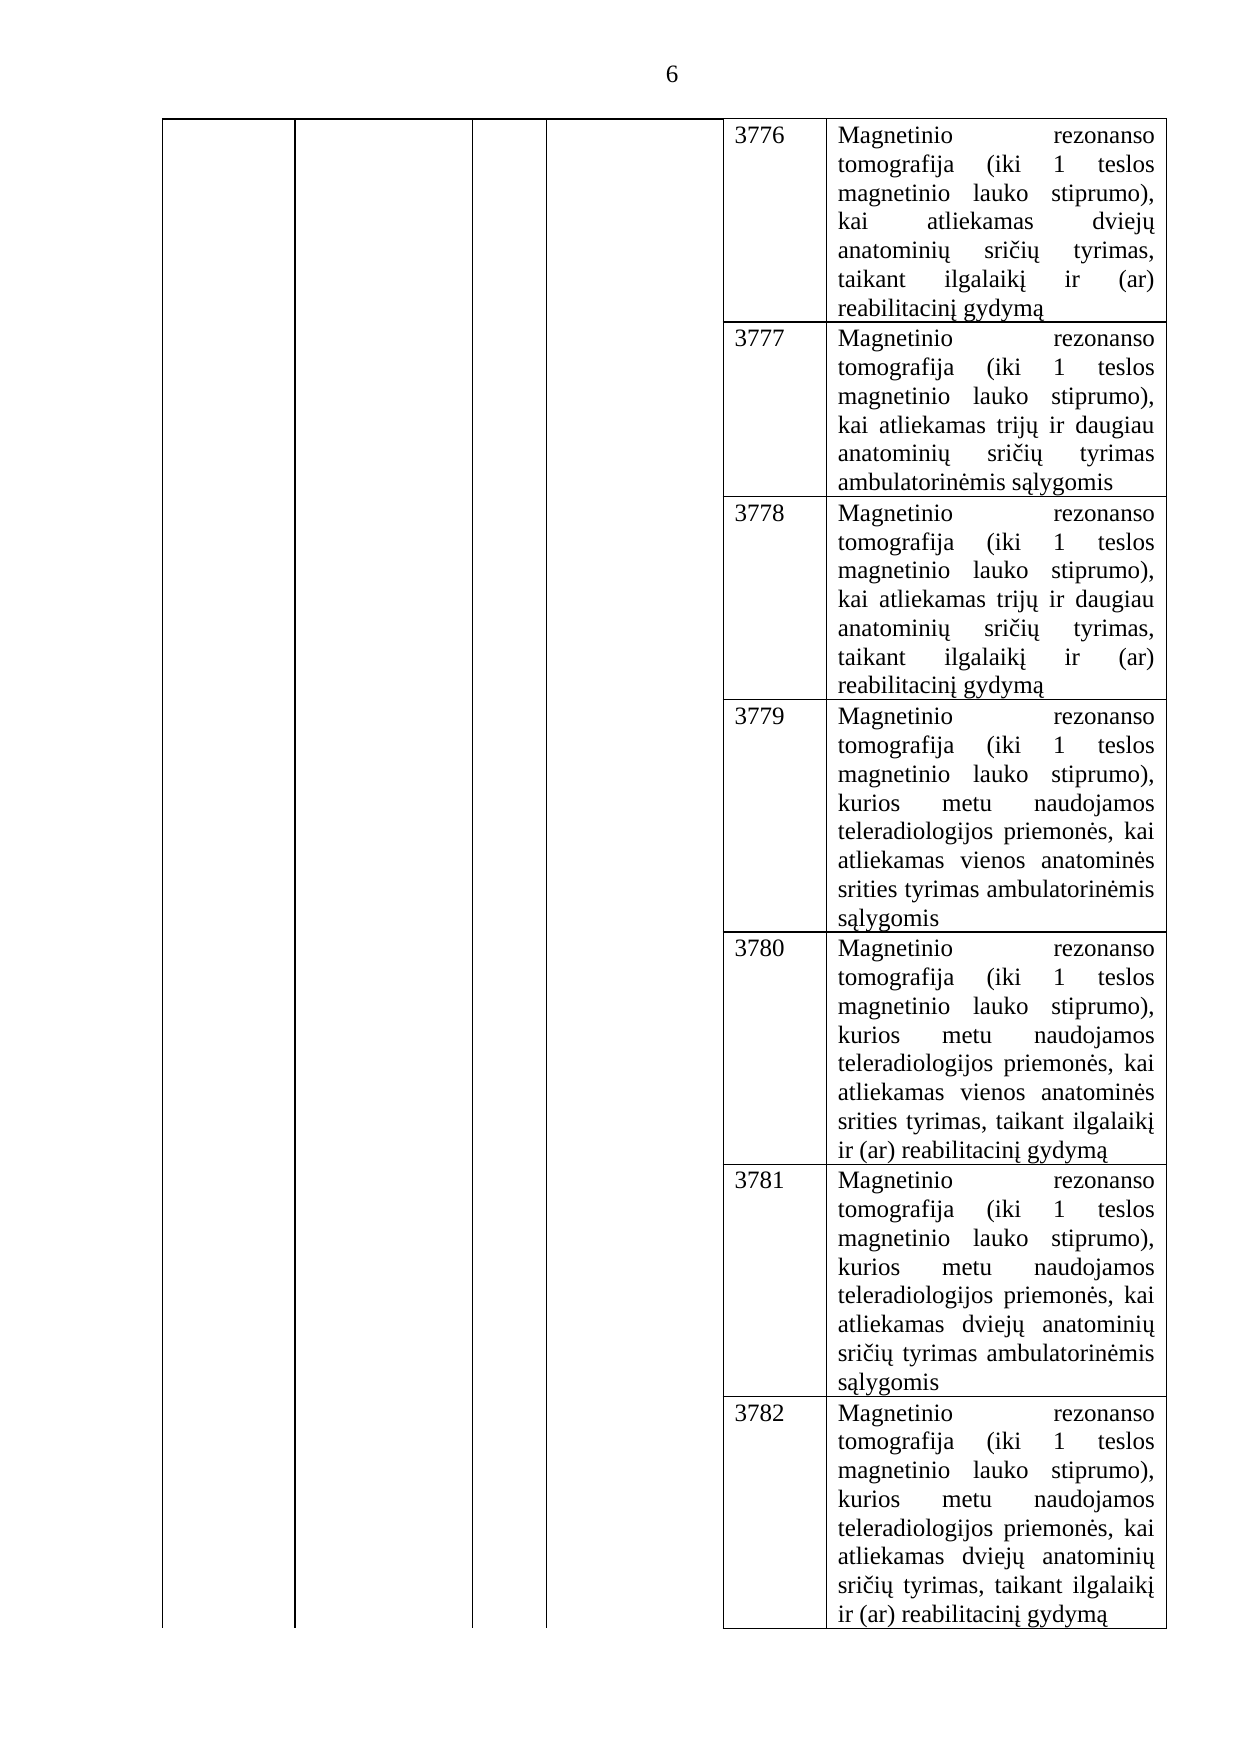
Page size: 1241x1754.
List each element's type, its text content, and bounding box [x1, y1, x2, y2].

table_header [547, 120, 723, 1628]
table_cell 3779 [724, 700, 826, 931]
table_cell Magnetinio rezonanso tomografija (iki 1 teslos magnetinio lauko stiprumo), kurios metu naudojamos teleradiologijos priemonės, kai atliekamas dviejų anatominių sričių tyrimas, taikant ilgalaikį ir (ar) reabilitacinį gydymą [827, 1397, 1166, 1628]
table_cell 3778 [724, 497, 826, 699]
table_cell Magnetinio rezonanso tomografija (iki 1 teslos magnetinio lauko stiprumo), kai atliekamas trijų ir daugiau anatominių sričių tyrimas, taikant ilgalaikį ir (ar) reabilitacinį gydymą [827, 497, 1166, 699]
table_cell 3780 [724, 933, 826, 1163]
table_cell 3781 [724, 1165, 826, 1396]
table_header [296, 120, 472, 1628]
table_cell 3776 [724, 119, 826, 321]
table_cell 3782 [724, 1397, 826, 1628]
table_cell Magnetinio rezonanso tomografija (iki 1 teslos magnetinio lauko stiprumo), kai atliekamas dviejų anatominių sričių tyrimas, taikant ilgalaikį ir (ar) reabilitacinį gydymą [827, 119, 1166, 321]
table_cell 3777 [724, 323, 826, 496]
table_cell Magnetinio rezonanso tomografija (iki 1 teslos magnetinio lauko stiprumo), kurios metu naudojamos teleradiologijos priemonės, kai atliekamas dviejų anatominių sričių tyrimas ambulatorinėmis sąlygomis [827, 1165, 1166, 1396]
table_cell Magnetinio rezonanso tomografija (iki 1 teslos magnetinio lauko stiprumo), kurios metu naudojamos teleradiologijos priemonės, kai atliekamas vienos anatominės srities tyrimas ambulatorinėmis sąlygomis [827, 700, 1166, 931]
table_header [473, 120, 546, 1628]
table_cell Magnetinio rezonanso tomografija (iki 1 teslos magnetinio lauko stiprumo), kai atliekamas trijų ir daugiau anatominių sričių tyrimas ambulatorinėmis sąlygomis [827, 323, 1166, 496]
table_header [163, 120, 294, 1628]
table_cell Magnetinio rezonanso tomografija (iki 1 teslos magnetinio lauko stiprumo), kurios metu naudojamos teleradiologijos priemonės, kai atliekamas vienos anatominės srities tyrimas, taikant ilgalaikį ir (ar) reabilitacinį gydymą [827, 933, 1166, 1163]
